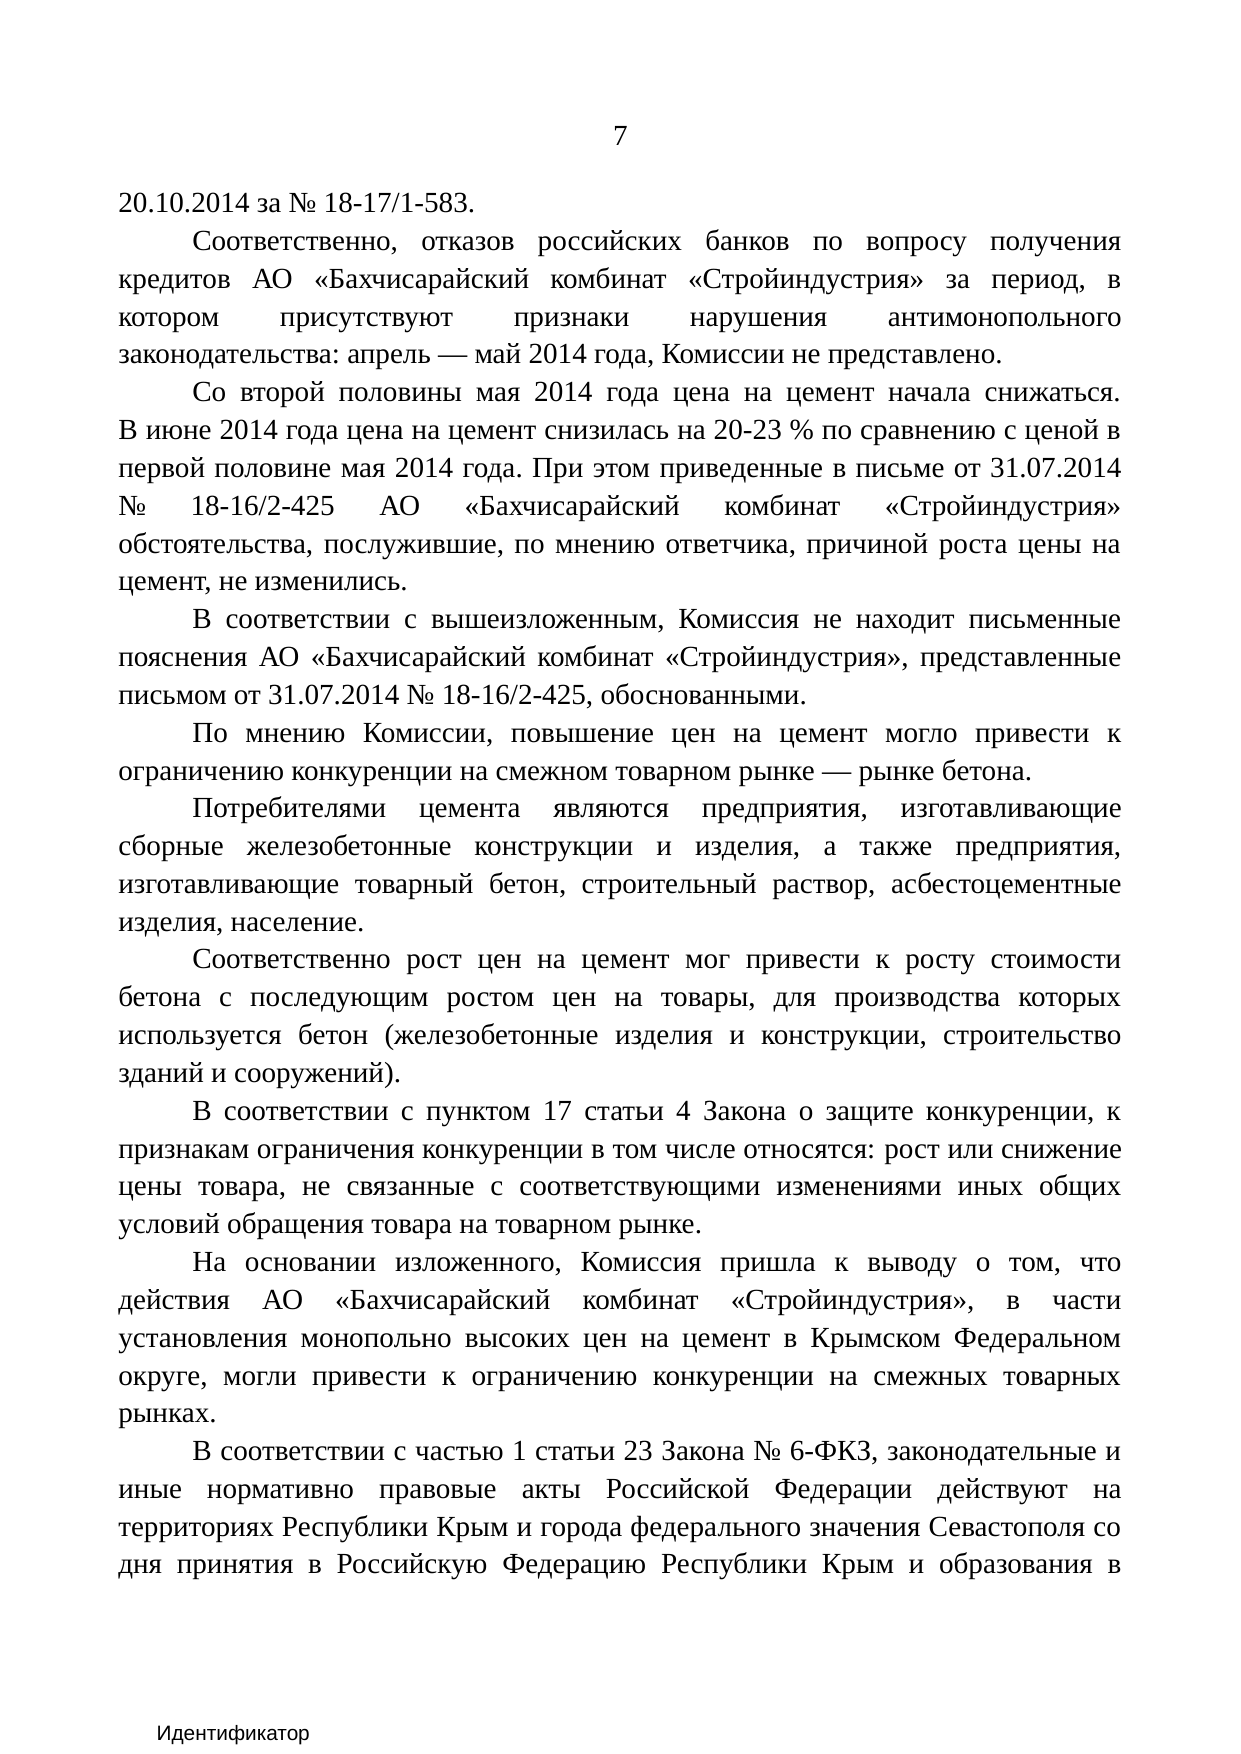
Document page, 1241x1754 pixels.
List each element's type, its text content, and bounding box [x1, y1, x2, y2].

text Соответственно, отказов российских банков по вопросу получения кредитов АО «Бахчисарайский комбинат «Стройиндустрия» за период, в котором присутствуют признаки нарушения антимонопольного законодательства: апрель — май 2014 года, Комиссии не представлено. [118, 219, 1122, 370]
text 20.10.2014 за № 18-17/1-583. [118, 181, 1122, 219]
text Со второй половины мая 2014 года цена на цемент начала снижаться. В июне 2014 года цена на цемент снизилась на 20-23 % по сравнению с ценой в первой половине мая 2014 года. При этом приведенные в письме от 31.07.2014 № 18-16/2-425 АО «Бахчисарайский комбинат «Стройиндустрия» обстоятельства, послужившие, по мнению ответчика, причиной роста цены на цемент, не изменились. [118, 370, 1122, 597]
text В соответствии с вышеизложенным, Комиссия не находит письменные пояснения АО «Бахчисарайский комбинат «Стройиндустрия», представленные письмом от 31.07.2014 № 18-16/2-425, обоснованными. [118, 597, 1122, 711]
text В соответствии с частью 1 статьи 23 Закона № 6-ФКЗ, законодательные и иные нормативно правовые акты Российской Федерации действуют на территориях Республики Крым и города федерального значения Севастополя со дня принятия в Российскую Федерацию Республики Крым и образования в [118, 1429, 1122, 1580]
text По мнению Комиссии, повышение цен на цемент могло привести к ограничению конкуренции на смежном товарном рынке — рынке бетона. [118, 711, 1122, 786]
text Потребителями цемента являются предприятия, изготавливающие сборные железобетонные конструкции и изделия, а также предприятия, изготавливающие товарный бетон, строительный раствор, асбестоцементные изделия, население. [118, 786, 1122, 937]
text На основании изложенного, Комиссия пришла к выводу о том, что действия АО «Бахчисарайский комбинат «Стройиндустрия», в части установления монопольно высоких цен на цемент в Крымском Федеральном округе, могли привести к ограничению конкуренции на смежных товарных рынках. [118, 1240, 1122, 1429]
text Соответственно рост цен на цемент мог привести к росту стоимости бетона с последующим ростом цен на товары, для производства которых используется бетон (железобетонные изделия и конструкции, строительство зданий и сооружений). [118, 937, 1122, 1089]
text В соответствии с пунктом 17 статьи 4 Закона о защите конкуренции, к признакам ограничения конкуренции в том числе относятся: рост или снижение цены товара, не связанные с соответствующими изменениями иных общих условий обращения товара на товарном рынке. [118, 1089, 1122, 1240]
